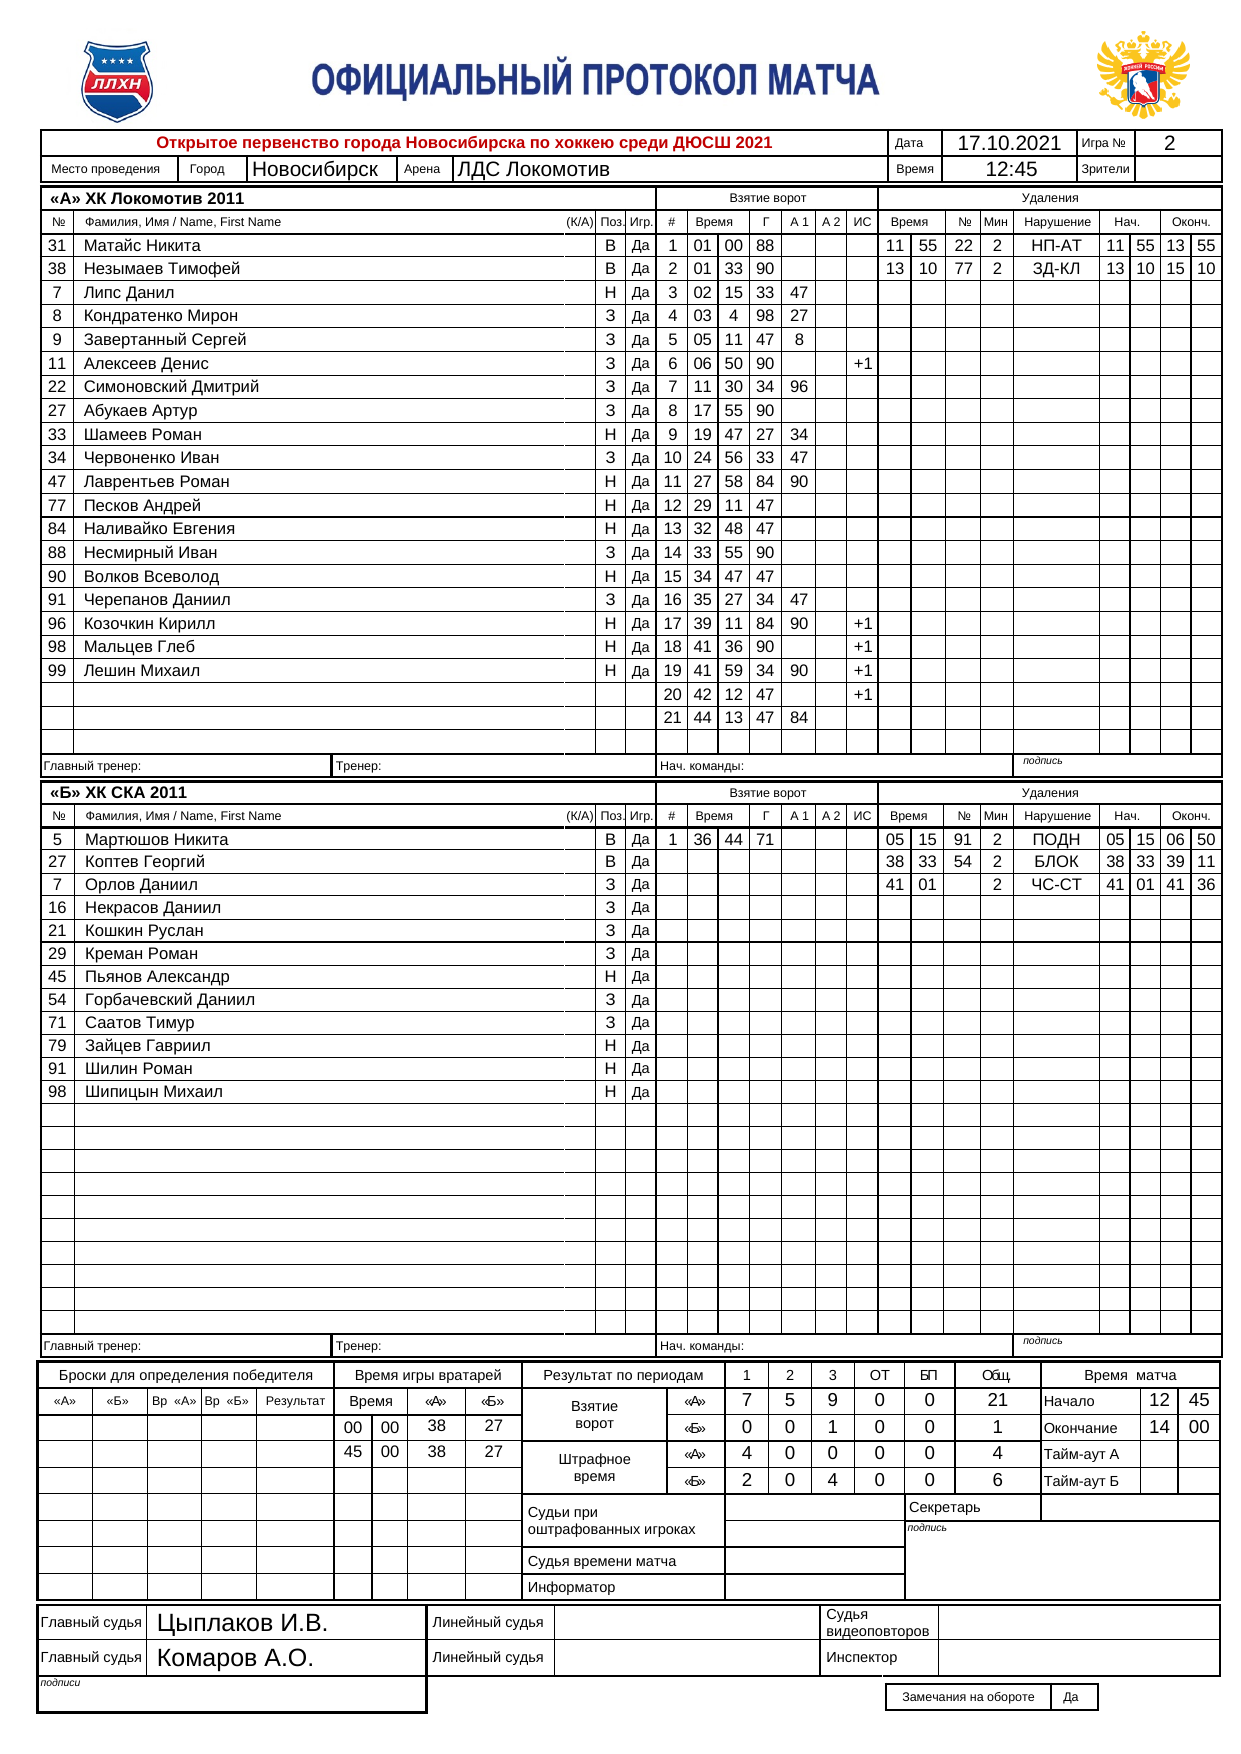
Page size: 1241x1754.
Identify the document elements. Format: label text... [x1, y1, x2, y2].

table_cell (К/А) [565, 211, 595, 233]
table_cell 11 [657, 470, 687, 493]
table_cell Н [596, 636, 625, 658]
table_cell [1131, 328, 1160, 351]
table_cell В [596, 257, 625, 280]
table_cell Н [596, 281, 625, 303]
table_cell [1179, 1468, 1219, 1493]
table_cell 02 [688, 281, 717, 303]
table_cell З [596, 943, 625, 964]
table_cell 27 [688, 470, 717, 493]
table_cell [657, 1196, 687, 1218]
table_cell [912, 352, 945, 374]
table_cell [912, 896, 943, 918]
table_cell [565, 446, 595, 469]
table_cell [1014, 612, 1099, 634]
table_cell [202, 1574, 256, 1599]
table_cell [596, 1104, 625, 1126]
table_cell Нач. [1100, 805, 1160, 826]
table_cell 47 [782, 281, 815, 303]
table_cell [1014, 588, 1099, 611]
table_cell [565, 305, 595, 327]
table_cell [565, 1219, 595, 1241]
table_cell [596, 1311, 625, 1333]
table_cell [847, 1012, 877, 1033]
table_cell [1100, 399, 1129, 422]
table_cell [202, 1468, 256, 1493]
table_cell Начало [1042, 1389, 1140, 1413]
table_cell [912, 1127, 943, 1149]
table_cell [657, 943, 687, 964]
table_cell [657, 1081, 687, 1103]
table_cell 91 [42, 588, 73, 611]
table_cell [657, 1058, 687, 1079]
table_cell [1100, 305, 1129, 327]
table_cell [1131, 1196, 1160, 1218]
table_cell 5 [657, 328, 687, 351]
table_cell [93, 1416, 147, 1440]
table_cell [657, 874, 687, 895]
table_cell Н [596, 1058, 625, 1079]
table_cell Нач. [1100, 211, 1160, 233]
table_cell [596, 1127, 625, 1149]
table_cell 38 [879, 850, 910, 872]
table_cell [1014, 1173, 1099, 1195]
table_cell 90 [782, 612, 815, 634]
table_cell 13 [719, 707, 749, 729]
table_cell Да [626, 518, 655, 540]
table_cell [1131, 989, 1160, 1011]
table_cell [1192, 1127, 1221, 1149]
table_cell [981, 612, 1013, 634]
table_cell [1014, 943, 1099, 964]
table_cell [1161, 494, 1190, 516]
table_cell 34 [782, 423, 815, 445]
table_cell [719, 1288, 749, 1310]
table_cell [981, 943, 1013, 964]
table_cell 39 [1161, 850, 1190, 872]
table_cell [565, 328, 595, 351]
table_cell Да [626, 920, 655, 941]
table_cell [1014, 896, 1099, 918]
table_cell Н [596, 966, 625, 987]
table_cell [750, 1311, 781, 1333]
table_cell [42, 1242, 74, 1264]
table_cell [373, 1574, 407, 1599]
table_cell 33 [1131, 850, 1160, 872]
table_cell Да [626, 874, 655, 895]
table_cell +1 [847, 352, 877, 374]
table_cell Окончание [1042, 1415, 1140, 1440]
table_cell [565, 470, 595, 493]
table_cell [816, 829, 846, 849]
table_cell 05 [688, 328, 717, 351]
table_cell [946, 730, 980, 753]
table_cell [946, 683, 980, 706]
table_cell [981, 683, 1013, 706]
table_cell [657, 1242, 687, 1264]
table_cell [626, 1196, 655, 1218]
table_cell Саатов Тимур [75, 1012, 564, 1033]
table_cell [408, 1468, 465, 1493]
table_cell [42, 1150, 74, 1172]
table_cell [1100, 565, 1129, 587]
table_cell [944, 1242, 980, 1264]
table_cell [879, 1173, 910, 1195]
table_cell [1192, 683, 1221, 706]
table_cell [912, 494, 945, 516]
table_cell [1100, 1173, 1129, 1195]
table_cell [257, 1574, 333, 1599]
table_cell [847, 446, 877, 469]
table_cell [257, 1494, 333, 1520]
table_cell 71 [42, 1012, 74, 1033]
table_cell 1 [812, 1415, 854, 1440]
table_cell [912, 989, 943, 1011]
table_cell 11 [879, 235, 910, 256]
table_cell 99 [42, 659, 73, 682]
table_cell 91 [944, 829, 980, 849]
table_cell 84 [42, 518, 73, 540]
table_cell [42, 1196, 74, 1218]
table_cell 55 [912, 235, 945, 256]
table_cell [1014, 423, 1099, 445]
table_cell [466, 1521, 521, 1546]
table_cell [816, 305, 846, 327]
table_cell 71 [750, 829, 781, 849]
table_cell [879, 989, 910, 1011]
table_cell [981, 1265, 1013, 1287]
table_cell [912, 1311, 943, 1333]
table_cell З [596, 446, 625, 469]
table_cell [1100, 966, 1129, 987]
table_cell 98 [750, 305, 781, 327]
table_cell З [596, 896, 625, 918]
table_cell 34 [750, 659, 781, 682]
table_cell [816, 1219, 846, 1241]
table_cell 00 [1179, 1415, 1219, 1440]
table_cell [912, 683, 945, 706]
table_cell [912, 707, 945, 729]
table_cell [847, 399, 877, 422]
table_cell [74, 707, 564, 729]
table_cell Игр. [626, 211, 655, 233]
table_cell 27 [42, 850, 74, 872]
table_cell З [596, 328, 625, 351]
table_cell [847, 966, 877, 987]
table_cell [912, 1150, 943, 1172]
table_cell [1014, 541, 1099, 564]
table_cell [719, 1173, 749, 1195]
table_cell [1192, 612, 1221, 634]
table_cell 0 [812, 1442, 854, 1467]
table_cell [1014, 989, 1099, 1011]
table_cell 2 [981, 257, 1013, 280]
table_cell [1161, 1219, 1190, 1241]
table_cell 00 [373, 1416, 407, 1440]
table_cell [946, 518, 980, 540]
table_cell 0 [905, 1389, 954, 1413]
table_cell 0 [769, 1415, 811, 1440]
table_cell 5 [42, 829, 74, 849]
table_cell [782, 896, 815, 918]
table_cell 38 [1100, 850, 1129, 872]
table_cell [847, 989, 877, 1011]
table_cell Н [596, 518, 625, 540]
table_cell 47 [719, 423, 749, 445]
table_cell 01 [912, 874, 943, 895]
table_cell [466, 1494, 521, 1520]
table_cell [688, 989, 717, 1011]
table_cell [816, 989, 846, 1011]
table_cell Мартюшов Никита [75, 829, 564, 849]
table_cell «Б » [466, 1389, 521, 1413]
table_cell 0 [855, 1442, 904, 1467]
table_cell [1161, 612, 1190, 634]
table_cell [981, 1196, 1013, 1218]
table_cell 31 [42, 235, 73, 256]
table_cell Н [596, 565, 625, 587]
table_cell [1014, 518, 1099, 540]
table_cell [1100, 989, 1129, 1011]
table_cell 13 [1100, 257, 1129, 280]
table_cell 88 [750, 235, 781, 256]
table_cell ИС [847, 805, 877, 826]
table_cell Червоненко Иван [74, 446, 564, 469]
table_cell А 1 [782, 805, 815, 826]
table_cell 54 [42, 989, 74, 1011]
table_cell [148, 1547, 201, 1573]
table_cell [626, 1173, 655, 1195]
table_cell [565, 1196, 595, 1218]
table_cell [1131, 305, 1160, 327]
table_cell [944, 1127, 980, 1149]
table_cell [946, 446, 980, 469]
table_cell [981, 1127, 1013, 1149]
table_cell [750, 1127, 781, 1149]
table_cell [879, 423, 910, 445]
table_cell 15 [1161, 257, 1190, 280]
table_cell [879, 1265, 910, 1287]
table_cell З [596, 920, 625, 941]
table_cell [257, 1521, 333, 1546]
table_cell [565, 518, 595, 540]
table_cell [1014, 446, 1099, 469]
table_cell № [42, 211, 73, 233]
table_header Удаления [879, 188, 1221, 209]
table_cell [1161, 1104, 1190, 1126]
table_cell [565, 1311, 595, 1333]
table_cell [847, 707, 877, 729]
table_cell [626, 1104, 655, 1126]
table_cell 47 [750, 494, 781, 516]
table_cell [1100, 1035, 1129, 1057]
table_cell [1100, 328, 1129, 351]
table_cell [782, 850, 815, 872]
table_cell [1100, 612, 1129, 634]
table_cell [981, 1104, 1013, 1126]
table_cell [726, 1575, 904, 1599]
table_cell [1161, 966, 1190, 987]
table_cell [596, 683, 625, 706]
table_cell Комаров А.О. [147, 1640, 425, 1675]
table_cell [782, 1058, 815, 1079]
table_cell 33 [719, 257, 749, 280]
table_header Взятие ворот [657, 188, 877, 209]
table_cell [1131, 683, 1160, 706]
table_cell [782, 966, 815, 987]
table_cell Тайм-аут Б [1042, 1468, 1140, 1493]
table_cell [148, 1416, 201, 1440]
table_cell Незымаев Тимофей [74, 257, 564, 280]
table_cell 11 [1100, 235, 1129, 256]
table_cell 00 [335, 1416, 371, 1440]
table_cell [565, 352, 595, 374]
table_cell Время [688, 805, 749, 826]
table_cell [750, 1058, 781, 1079]
table_cell [1192, 1242, 1221, 1264]
table_cell [1192, 305, 1221, 327]
table_cell 47 [782, 446, 815, 469]
table_cell [981, 494, 1013, 516]
table_cell [1100, 518, 1129, 540]
table_cell [1161, 1173, 1190, 1195]
table_cell [912, 1219, 943, 1241]
table_cell [719, 850, 749, 872]
table_cell [1014, 1058, 1099, 1079]
table_cell [816, 707, 846, 729]
table_cell [1131, 612, 1160, 634]
table_cell ЗД-КЛ [1014, 257, 1099, 280]
table_cell [879, 1127, 910, 1149]
table_cell [1131, 446, 1160, 469]
table_cell [847, 281, 877, 303]
table_cell [1192, 423, 1221, 445]
table_cell Да [626, 423, 655, 445]
table_cell [912, 612, 945, 634]
table_cell [93, 1441, 147, 1467]
table_cell [1131, 352, 1160, 374]
table_header 3 [812, 1363, 854, 1387]
table_cell 33 [912, 850, 943, 872]
table_cell [565, 494, 595, 516]
table_cell [981, 1081, 1013, 1103]
table_cell [565, 1265, 595, 1287]
table_cell [847, 328, 877, 351]
table_cell Взятие ворот [523, 1389, 666, 1440]
table_cell 4 [719, 305, 749, 327]
table_cell [1100, 636, 1129, 658]
table_cell [1100, 1012, 1129, 1033]
table_cell [946, 565, 980, 587]
table_cell [688, 1219, 717, 1241]
table_cell 96 [782, 376, 815, 398]
table_header 2 [1136, 131, 1221, 155]
table_cell 90 [750, 257, 781, 280]
table_cell [912, 943, 943, 964]
table_cell ПОДН [1014, 829, 1099, 849]
table_cell [688, 1242, 717, 1264]
table_cell [93, 1547, 147, 1573]
table_cell 59 [719, 659, 749, 682]
table_cell 0 [726, 1415, 768, 1440]
table_cell Да [626, 1058, 655, 1079]
table_cell [782, 1173, 815, 1195]
table_cell [39, 1441, 92, 1467]
table_cell Зайцев Гавриил [75, 1035, 564, 1057]
table_cell [719, 989, 749, 1011]
table_cell 45 [1179, 1389, 1219, 1413]
table_cell Матайс Никита [74, 235, 564, 256]
table_cell [946, 588, 980, 611]
table_cell [373, 1547, 407, 1573]
table_cell 34 [750, 588, 781, 611]
table_cell [1014, 1012, 1099, 1033]
table_cell [816, 896, 846, 918]
table_cell 30 [719, 376, 749, 398]
table_cell [782, 1104, 815, 1126]
table_cell [946, 399, 980, 422]
table_header 2 [769, 1363, 811, 1387]
table_cell [565, 943, 595, 964]
table_cell [688, 730, 717, 753]
table_cell [816, 399, 846, 422]
table_cell Н [596, 470, 625, 493]
table_cell 20 [657, 683, 687, 706]
table_cell [565, 636, 595, 658]
table_cell [816, 683, 846, 706]
table_cell [750, 730, 781, 753]
table_cell [944, 1265, 980, 1287]
table_cell подписи [39, 1677, 425, 1711]
table_cell Нарушение [1014, 211, 1099, 233]
table_cell [1131, 1219, 1160, 1241]
table_cell Главный тренер: [42, 755, 330, 776]
table_cell 90 [750, 352, 781, 374]
table_cell [626, 1288, 655, 1310]
table_cell 12 [1141, 1389, 1177, 1413]
table_cell [912, 730, 945, 753]
table_cell [879, 1104, 910, 1126]
table_cell [946, 305, 980, 327]
table_cell [981, 1150, 1013, 1172]
table_cell 58 [719, 470, 749, 493]
table_cell [1014, 707, 1099, 729]
table_cell [1161, 281, 1190, 303]
table_cell [879, 707, 910, 729]
table_cell 91 [42, 1058, 74, 1079]
table_cell [42, 1219, 74, 1241]
table_cell [1161, 328, 1190, 351]
table_cell [912, 1058, 943, 1079]
table_cell [1131, 518, 1160, 540]
table_cell [782, 1035, 815, 1057]
table_cell [1161, 707, 1190, 729]
table_cell [1192, 565, 1221, 587]
table_cell Орлов Даниил [75, 874, 564, 895]
table_cell [657, 989, 687, 1011]
table_cell [1100, 1081, 1129, 1103]
table_cell 16 [42, 896, 74, 918]
table_cell Да [626, 850, 655, 872]
table_cell [750, 989, 781, 1011]
table_cell [335, 1547, 371, 1573]
table_cell Да [626, 281, 655, 303]
table_cell [75, 1173, 564, 1195]
table_cell [39, 1547, 92, 1573]
table_cell Лаврентьев Роман [74, 470, 564, 493]
table_cell 0 [769, 1468, 811, 1493]
table_cell [1192, 730, 1221, 753]
table_cell [912, 1196, 943, 1218]
table_cell Судьи при оштрафованных игроках [523, 1495, 724, 1546]
table_cell 47 [750, 707, 781, 729]
table_cell 27 [466, 1441, 521, 1467]
table_cell [879, 1035, 910, 1057]
table_cell Нарушение [1014, 805, 1099, 826]
table_cell Информатор [523, 1575, 724, 1599]
table_cell [42, 1265, 74, 1287]
table_cell [1179, 1441, 1219, 1467]
table_cell [981, 541, 1013, 564]
table_cell [782, 989, 815, 1011]
table_cell [1014, 966, 1099, 987]
table_cell [847, 1288, 877, 1310]
table_cell [657, 1311, 687, 1333]
table_cell [408, 1547, 465, 1573]
table_cell [565, 235, 595, 256]
table_cell [782, 1081, 815, 1103]
table_cell [816, 1242, 846, 1264]
table_cell 10 [657, 446, 687, 469]
table_cell [1192, 966, 1221, 987]
table_cell [657, 1104, 687, 1126]
table_cell [596, 730, 625, 753]
table_cell Да [626, 829, 655, 849]
table_cell 29 [42, 943, 74, 964]
table_cell Инспектор [821, 1640, 938, 1675]
table_cell [596, 1242, 625, 1264]
table_cell 55 [1131, 235, 1160, 256]
table_cell [719, 1196, 749, 1218]
table_cell [847, 235, 877, 256]
table_cell [39, 1521, 92, 1546]
table_cell подпись [1014, 755, 1221, 776]
table_cell [626, 707, 655, 729]
table_cell Лешин Михаил [74, 659, 564, 682]
table_cell [565, 874, 595, 895]
table_cell Г [750, 211, 781, 233]
table_cell [1014, 920, 1099, 941]
table_cell [782, 829, 815, 849]
table_cell [565, 829, 595, 849]
table_cell [782, 730, 815, 753]
table_cell [847, 470, 877, 493]
table_cell [879, 1311, 910, 1333]
table_cell Время [335, 1389, 407, 1413]
table_cell [879, 1081, 910, 1103]
table_cell 34 [750, 376, 781, 398]
table_cell 47 [750, 683, 781, 706]
table_cell [726, 1521, 904, 1546]
table_cell [565, 1173, 595, 1195]
table_cell 77 [946, 257, 980, 280]
table_cell 0 [905, 1442, 954, 1467]
table_cell [565, 612, 595, 634]
table_cell Нач. команды: [657, 1335, 1012, 1356]
table_cell [944, 1058, 980, 1079]
table_cell 56 [719, 446, 749, 469]
table_cell [688, 1311, 717, 1333]
table_cell [1131, 470, 1160, 493]
table_cell Да [626, 943, 655, 964]
table_cell [879, 494, 910, 516]
table_cell [816, 874, 846, 895]
table_cell 35 [688, 588, 717, 611]
table_cell [912, 399, 945, 422]
table_cell [719, 1104, 749, 1126]
table_cell [847, 1104, 877, 1126]
table_cell [847, 1127, 877, 1149]
table_cell [1100, 1150, 1129, 1172]
table_cell [981, 518, 1013, 540]
table_cell [1131, 730, 1160, 753]
table_cell [1014, 683, 1099, 706]
table_cell [847, 943, 877, 964]
table_cell [688, 1127, 717, 1149]
table_cell [912, 376, 945, 398]
table_cell [944, 1219, 980, 1241]
table_cell [981, 659, 1013, 682]
table_cell 17 [657, 612, 687, 634]
table_cell З [596, 376, 625, 398]
table_cell [1100, 1265, 1129, 1287]
table_cell [719, 896, 749, 918]
table_cell 01 [1131, 874, 1160, 895]
table_cell 15 [657, 565, 687, 587]
table_cell [879, 730, 910, 753]
table_cell 36 [1192, 874, 1221, 895]
table_cell [1100, 376, 1129, 398]
table_cell [688, 1288, 717, 1310]
table_cell № [946, 211, 980, 233]
table_cell 42 [688, 683, 717, 706]
table_cell Да [626, 446, 655, 469]
table_cell 0 [855, 1389, 904, 1413]
table_header Да [1052, 1685, 1097, 1709]
table_header Удаления [879, 783, 1221, 803]
table_cell [750, 1035, 781, 1057]
table_cell [750, 1173, 781, 1195]
table_cell 47 [750, 565, 781, 587]
table_cell [596, 1173, 625, 1195]
table_cell [719, 1242, 749, 1264]
table_cell Судья видеоповторов [821, 1606, 938, 1639]
table_cell [782, 1242, 815, 1264]
table_cell [75, 1265, 564, 1287]
table_cell З [596, 1012, 625, 1033]
table_cell [816, 328, 846, 351]
table_cell [1192, 659, 1221, 682]
table_cell [1161, 920, 1190, 941]
table_cell [883, 1677, 1220, 1681]
table_cell [912, 1035, 943, 1057]
table_cell [1014, 1196, 1099, 1218]
table_cell Фамилия, Имя / Name, First Name [75, 805, 565, 826]
table_header Открытое первенство города Новосибирска по хоккею среди ДЮСШ 2021 [42, 131, 887, 155]
table_cell 33 [750, 281, 781, 303]
table_cell [688, 1104, 717, 1126]
table_cell [688, 1081, 717, 1103]
table_cell [816, 1196, 846, 1218]
table_cell [1131, 1173, 1160, 1195]
table_cell 90 [750, 399, 781, 422]
table_cell [75, 1150, 564, 1172]
table_cell 33 [42, 423, 73, 445]
table_cell [719, 920, 749, 941]
table_cell [782, 235, 815, 256]
table_cell [1100, 683, 1129, 706]
table_cell 2 [981, 850, 1013, 872]
table_cell [946, 281, 980, 303]
table_cell Шилин Роман [75, 1058, 564, 1079]
table_header Игра № [1078, 131, 1134, 155]
table_cell [1192, 376, 1221, 398]
table_cell [946, 659, 980, 682]
table_cell 38 [408, 1416, 465, 1440]
table_cell [626, 1127, 655, 1149]
table_cell [816, 659, 846, 682]
table_cell [1192, 1150, 1221, 1172]
table_cell [335, 1574, 371, 1599]
table_cell А 2 [816, 805, 846, 826]
table_cell 90 [782, 659, 815, 682]
table_cell [688, 850, 717, 872]
table_cell [879, 588, 910, 611]
table_cell [688, 1058, 717, 1079]
table_cell [750, 966, 781, 987]
table_cell [750, 896, 781, 918]
table_cell [816, 1288, 846, 1310]
table_cell Песков Андрей [74, 494, 564, 516]
table_cell Шипицын Михаил [75, 1081, 564, 1103]
table_cell [1192, 518, 1221, 540]
table_cell [944, 1081, 980, 1103]
table_cell [1131, 423, 1160, 445]
table_cell [1161, 1035, 1190, 1057]
table_cell [657, 730, 687, 753]
table_cell [148, 1468, 201, 1493]
table_cell Некрасов Даниил [75, 896, 564, 918]
table_cell [42, 730, 73, 753]
table_cell [944, 1288, 980, 1310]
table_cell 55 [1192, 235, 1221, 256]
table_cell Да [626, 1035, 655, 1057]
table_header Замечания на обороте [887, 1685, 1050, 1709]
table_cell [912, 659, 945, 682]
table_cell [1192, 896, 1221, 918]
table_cell [688, 874, 717, 895]
table_cell [847, 1311, 877, 1333]
table_cell 19 [688, 423, 717, 445]
table_cell [555, 1640, 819, 1675]
table_cell 33 [688, 541, 717, 564]
table_cell [816, 1173, 846, 1195]
table_cell 33 [750, 446, 781, 469]
table_cell [816, 1012, 846, 1033]
table_cell [939, 1606, 1219, 1639]
table_cell Волков Всеволод [74, 565, 564, 587]
table_cell [688, 1173, 717, 1195]
table_cell [750, 1242, 781, 1264]
table_cell [596, 1196, 625, 1218]
table_cell Секретарь [906, 1495, 1040, 1520]
table_cell [912, 423, 945, 445]
table_cell [1131, 943, 1160, 964]
table_cell [555, 1606, 819, 1639]
table_cell [1131, 1127, 1160, 1149]
table_cell [93, 1574, 147, 1599]
table_cell [719, 874, 749, 895]
table_cell 05 [1100, 829, 1129, 849]
table_cell Да [626, 494, 655, 516]
table_cell [1014, 352, 1099, 374]
table_cell 48 [719, 518, 749, 540]
table_cell [373, 1521, 407, 1546]
table_cell [782, 1012, 815, 1033]
table_cell [944, 1173, 980, 1195]
table_cell [565, 281, 595, 303]
table_cell [946, 376, 980, 398]
table_cell [75, 1288, 564, 1310]
table_cell [1131, 1150, 1160, 1172]
table_cell «Б» [668, 1468, 724, 1493]
table_cell Главный судья [39, 1640, 146, 1675]
table_cell [912, 1104, 943, 1126]
table_cell [1100, 541, 1129, 564]
table_cell [657, 850, 687, 872]
table_cell НП-АТ [1014, 235, 1099, 256]
table_cell [879, 541, 910, 564]
table_cell [879, 281, 910, 303]
table_cell 11 [719, 328, 749, 351]
table_cell 0 [855, 1468, 904, 1493]
table_cell [42, 1104, 74, 1126]
table_cell Г [750, 805, 781, 826]
table_cell [816, 423, 846, 445]
table_cell [688, 1035, 717, 1057]
table_cell [1161, 399, 1190, 422]
table_cell [782, 943, 815, 964]
table_cell 10 [1192, 257, 1221, 280]
table_cell +1 [847, 683, 877, 706]
table_cell 12 [719, 683, 749, 706]
table_cell 27 [750, 423, 781, 445]
table_header 17.10.2021 [943, 131, 1076, 155]
table_cell [688, 920, 717, 941]
table_cell [1100, 352, 1129, 374]
table_cell [42, 1288, 74, 1310]
table_cell [565, 989, 595, 1011]
table_cell Липс Данил [74, 281, 564, 303]
table_cell Да [626, 376, 655, 398]
table_cell [1192, 920, 1221, 941]
table_cell [75, 1196, 564, 1218]
table_cell [39, 1494, 92, 1520]
table_cell [1161, 943, 1190, 964]
table_cell 50 [719, 352, 749, 374]
table_cell [565, 1127, 595, 1149]
table_cell [912, 470, 945, 493]
table_cell «А» [39, 1389, 92, 1413]
table_cell [1100, 1219, 1129, 1241]
table_cell [879, 612, 910, 634]
table_cell [657, 966, 687, 987]
table_cell З [596, 352, 625, 374]
table_cell [1131, 494, 1160, 516]
table_cell З [596, 305, 625, 327]
table_cell Да [626, 257, 655, 280]
table_cell 0 [769, 1442, 811, 1467]
table_cell [1192, 636, 1221, 658]
table_cell [626, 683, 655, 706]
table_cell [782, 1311, 815, 1333]
table_cell [847, 896, 877, 918]
table_cell 06 [688, 352, 717, 374]
table_cell Козочкин Кирилл [74, 612, 564, 634]
table_cell Н [596, 1035, 625, 1057]
table_cell [847, 1150, 877, 1172]
table_cell Время [879, 211, 945, 233]
table_cell [981, 1311, 1013, 1333]
table_cell # [657, 211, 687, 233]
table_cell [847, 1265, 877, 1287]
table_cell [944, 920, 980, 941]
table_cell [1100, 588, 1129, 611]
table_cell Абукаев Артур [74, 399, 564, 422]
table_cell 38 [408, 1441, 465, 1467]
table_cell [782, 1150, 815, 1172]
table_cell З [596, 588, 625, 611]
table_cell [1100, 446, 1129, 469]
table_cell 05 [879, 829, 910, 849]
table_cell [75, 1127, 564, 1149]
table_cell [1192, 328, 1221, 351]
table_cell [257, 1416, 333, 1440]
table_cell [879, 683, 910, 706]
table_cell 13 [1161, 235, 1190, 256]
table_cell 90 [750, 636, 781, 658]
table_cell [912, 1012, 943, 1033]
table_cell [782, 1288, 815, 1310]
table_cell [912, 281, 945, 303]
table_cell [1099, 1682, 1220, 1711]
table_cell 7 [657, 376, 687, 398]
table_cell 90 [42, 565, 73, 587]
table_cell Город [179, 157, 246, 181]
table_cell [719, 1127, 749, 1149]
table_cell 88 [42, 541, 73, 564]
table_cell Кондратенко Мирон [74, 305, 564, 327]
table_cell 98 [42, 1081, 74, 1103]
table_header 1 [726, 1363, 768, 1387]
table_cell [1161, 305, 1190, 327]
table_cell [1014, 399, 1099, 422]
table_cell [1192, 1012, 1221, 1033]
table_cell [466, 1574, 521, 1599]
table_cell [1192, 1035, 1221, 1057]
table_cell [912, 305, 945, 327]
table_cell [1014, 659, 1099, 682]
table_cell [912, 1173, 943, 1195]
table_cell [879, 636, 910, 658]
table_cell [42, 707, 73, 729]
table_cell 4 [812, 1468, 854, 1493]
table_cell [1161, 1127, 1190, 1149]
table_cell [719, 966, 749, 987]
table_cell +1 [847, 636, 877, 658]
table_cell Судья времени матча [523, 1548, 724, 1573]
table_cell [565, 399, 595, 422]
table_cell [1161, 1012, 1190, 1033]
table_cell 84 [750, 612, 781, 634]
table_cell [879, 399, 910, 422]
table_cell [1014, 1265, 1099, 1287]
table_cell [847, 1173, 877, 1195]
table_cell 11 [688, 376, 717, 398]
table_cell [847, 1196, 877, 1218]
table_cell Наливайко Евгения [74, 518, 564, 540]
table_cell [944, 1035, 980, 1057]
table_cell Да [626, 659, 655, 682]
table_cell 90 [782, 470, 815, 493]
table_cell [981, 281, 1013, 303]
table_cell [816, 943, 846, 964]
table_cell [1131, 1012, 1160, 1033]
table_cell [1131, 1311, 1160, 1333]
table_cell З [596, 399, 625, 422]
table_cell [847, 874, 877, 895]
table_cell [944, 896, 980, 918]
table_cell [74, 730, 564, 753]
table_cell [626, 1311, 655, 1333]
table_cell 2 [726, 1468, 768, 1493]
table_cell [944, 989, 980, 1011]
table_cell [1131, 1035, 1160, 1057]
table_cell [565, 565, 595, 587]
table_cell [93, 1468, 147, 1493]
table_cell [879, 1150, 910, 1172]
table_cell [1100, 730, 1129, 753]
table_cell [466, 1468, 521, 1493]
table_cell [944, 966, 980, 987]
table_cell [596, 1288, 625, 1310]
table_cell [1161, 541, 1190, 564]
table_cell [1192, 1311, 1221, 1333]
table_cell [912, 920, 943, 941]
table_cell [39, 1574, 92, 1599]
table_cell [257, 1547, 333, 1573]
table_cell 06 [1161, 829, 1190, 849]
table_cell [626, 730, 655, 753]
table_cell [719, 943, 749, 964]
table_cell З [596, 874, 625, 895]
table_cell [1161, 588, 1190, 611]
table_cell [782, 352, 815, 374]
table_cell [1131, 1104, 1160, 1126]
table_cell [75, 1219, 564, 1241]
table_cell [1014, 470, 1099, 493]
table_cell [847, 829, 877, 849]
table_cell [565, 1035, 595, 1057]
table_cell [981, 1035, 1013, 1057]
table_cell [847, 518, 877, 540]
table_cell [148, 1574, 201, 1599]
table_header Результат по периодам [523, 1363, 724, 1387]
table_cell Время [688, 211, 749, 233]
table_cell [148, 1441, 201, 1467]
table_cell [816, 565, 846, 587]
table_cell [1161, 1081, 1190, 1103]
table_cell Креман Роман [75, 943, 564, 964]
table_cell [981, 376, 1013, 398]
table_cell А 2 [816, 211, 846, 233]
table_cell [981, 707, 1013, 729]
table_cell [1014, 1104, 1099, 1126]
table_cell [816, 636, 846, 658]
table_cell [816, 281, 846, 303]
table_cell 27 [782, 305, 815, 327]
table_cell [1131, 1288, 1160, 1310]
table_cell [1131, 281, 1160, 303]
table_cell [565, 1104, 595, 1126]
table_cell Кошкин Руслан [75, 920, 564, 941]
table_cell 17 [688, 399, 717, 422]
table_cell [750, 1265, 781, 1287]
table_cell 36 [688, 829, 717, 849]
table_cell [408, 1494, 465, 1520]
table_cell [879, 518, 910, 540]
table_cell [847, 494, 877, 516]
table_cell [847, 1058, 877, 1079]
table_cell 00 [373, 1441, 407, 1467]
table_cell 34 [688, 565, 717, 587]
table_cell БЛОК [1014, 850, 1099, 872]
table_cell 13 [657, 518, 687, 540]
table_cell [981, 920, 1013, 941]
table_cell [1161, 423, 1190, 445]
table_cell [408, 1521, 465, 1546]
table_cell 34 [42, 446, 73, 469]
table_cell [1131, 707, 1160, 729]
table_cell 14 [1141, 1415, 1177, 1440]
table_cell [1192, 1104, 1221, 1126]
table_cell [1161, 1058, 1190, 1079]
table_cell [944, 1104, 980, 1126]
table_cell 1 [657, 235, 687, 256]
table_cell «А» [408, 1389, 465, 1413]
table_cell 21 [956, 1389, 1040, 1413]
table_cell [750, 1196, 781, 1218]
table_cell 32 [688, 518, 717, 540]
table_cell [1014, 494, 1099, 516]
table_header Взятие ворот [657, 783, 877, 803]
table_cell [75, 1104, 564, 1126]
table_cell [257, 1441, 333, 1467]
table_cell Поз. [596, 211, 625, 233]
table_cell [335, 1521, 371, 1546]
table_cell [626, 1150, 655, 1172]
table_header Дата [889, 131, 941, 155]
table_cell 50 [1192, 829, 1221, 849]
table_cell Оконч. [1161, 805, 1221, 826]
table_cell [912, 1242, 943, 1264]
table_cell [847, 850, 877, 872]
table_cell [946, 470, 980, 493]
table_cell Н [596, 494, 625, 516]
table_cell [719, 1081, 749, 1103]
table_cell [1192, 1219, 1221, 1241]
table_cell [42, 1173, 74, 1195]
table_cell [782, 1219, 815, 1241]
table_cell [42, 1127, 74, 1149]
table_cell [1014, 328, 1099, 351]
table_cell [847, 920, 877, 941]
table_cell [1014, 1150, 1099, 1172]
table_cell [148, 1521, 201, 1546]
table_cell [1161, 1288, 1190, 1310]
table_cell [1192, 707, 1221, 729]
table_cell [782, 257, 815, 280]
table_cell 47 [719, 565, 749, 587]
table_cell [1014, 1242, 1099, 1264]
table_cell 36 [719, 636, 749, 658]
table_cell [816, 1265, 846, 1287]
table_cell [1131, 636, 1160, 658]
table_cell 45 [42, 966, 74, 987]
table_cell [688, 966, 717, 987]
table_cell [912, 518, 945, 540]
table_cell [981, 730, 1013, 753]
table_cell Коптев Георгий [75, 850, 564, 872]
table_cell «Б» [668, 1415, 724, 1440]
table_cell [847, 423, 877, 445]
table_cell [1161, 1196, 1190, 1218]
table_cell [565, 896, 595, 918]
table_cell ИС [847, 211, 877, 233]
table_cell [816, 235, 846, 256]
table_cell 22 [42, 376, 73, 398]
table_cell [981, 588, 1013, 611]
table_cell «А» [668, 1442, 724, 1467]
table_cell [565, 707, 595, 729]
table_cell [981, 1219, 1013, 1241]
table_cell [1131, 1058, 1160, 1079]
table_cell [1014, 1219, 1099, 1241]
table_cell Штрафное время [523, 1442, 666, 1493]
table_cell [879, 920, 910, 941]
table_cell [816, 730, 846, 753]
table_cell 11 [719, 494, 749, 516]
table_cell [879, 1288, 910, 1310]
table_cell [1014, 376, 1099, 398]
table_cell 11 [42, 352, 73, 374]
table_cell [782, 1196, 815, 1218]
table_cell [1161, 376, 1190, 398]
table_cell [1100, 1196, 1129, 1218]
table_cell [750, 1104, 781, 1126]
table_cell [565, 683, 595, 706]
table_cell [565, 1150, 595, 1172]
table_cell [879, 966, 910, 987]
table_cell 39 [688, 612, 717, 634]
table_cell Да [626, 399, 655, 422]
table_cell [847, 257, 877, 280]
table_cell В [596, 235, 625, 256]
table_cell 11 [719, 612, 749, 634]
table_cell Да [626, 328, 655, 351]
table_cell [719, 1265, 749, 1287]
table_cell 0 [905, 1468, 954, 1493]
table_cell [879, 376, 910, 398]
table_cell [1100, 707, 1129, 729]
table_cell [782, 874, 815, 895]
table_cell «Б» [93, 1389, 147, 1413]
table_cell [946, 612, 980, 634]
table_cell [912, 966, 943, 987]
table_cell [750, 1012, 781, 1033]
table_cell [912, 541, 945, 564]
table_cell [816, 494, 846, 516]
table_cell 47 [750, 518, 781, 540]
table_cell [981, 636, 1013, 658]
table_cell [565, 541, 595, 564]
table_cell Новосибирск [248, 157, 396, 181]
table_cell [75, 1311, 564, 1333]
table_cell Да [626, 1012, 655, 1033]
table_cell [946, 423, 980, 445]
table_cell [1161, 730, 1190, 753]
table_cell 27 [719, 588, 749, 611]
table_cell [1192, 1265, 1221, 1287]
table_cell [912, 328, 945, 351]
table_cell [626, 1242, 655, 1264]
table_cell [879, 896, 910, 918]
table_cell [657, 896, 687, 918]
table_cell [912, 1265, 943, 1287]
table_cell 18 [657, 636, 687, 658]
table_cell 1 [956, 1415, 1040, 1440]
table_cell [816, 1081, 846, 1103]
table_cell [879, 1219, 910, 1241]
table_cell [981, 1288, 1013, 1310]
table_cell [1161, 446, 1190, 469]
table_cell [946, 636, 980, 658]
table_cell [719, 1012, 749, 1033]
table_cell [1131, 541, 1160, 564]
table_cell [1131, 896, 1160, 918]
table_cell 8 [782, 328, 815, 351]
table_cell подпись [906, 1522, 1219, 1599]
table_cell [1100, 494, 1129, 516]
table_cell 27 [42, 399, 73, 422]
table_cell [1192, 943, 1221, 964]
table_cell Пьянов Александр [75, 966, 564, 987]
table_cell [202, 1416, 256, 1440]
table_cell Н [596, 1081, 625, 1103]
table_cell 41 [1161, 874, 1190, 895]
table_cell [596, 707, 625, 729]
table_cell [1100, 1058, 1129, 1079]
table_cell 6 [956, 1468, 1040, 1493]
table_cell Фамилия, Имя / Name, First Name [74, 211, 565, 233]
table_cell [688, 1265, 717, 1287]
table_cell [93, 1494, 147, 1520]
table_cell [816, 1058, 846, 1079]
table_cell 1 [657, 829, 687, 849]
table_cell Да [626, 565, 655, 587]
table_cell [1131, 399, 1160, 422]
table_cell Алексеев Денис [74, 352, 564, 374]
table_cell ЛДС Локомотив [454, 157, 887, 181]
table_cell [1100, 920, 1129, 941]
table_cell [879, 446, 910, 469]
table_cell [1141, 1441, 1177, 1467]
table_cell [565, 376, 595, 398]
table_cell 6 [657, 352, 687, 374]
table_cell [719, 1219, 749, 1241]
table_cell Да [626, 612, 655, 634]
table_cell [719, 1035, 749, 1057]
table_cell [596, 1265, 625, 1287]
table_cell Да [626, 470, 655, 493]
table_cell 5 [769, 1389, 811, 1413]
table_cell [688, 943, 717, 964]
table_cell [1192, 470, 1221, 493]
table_cell 98 [42, 636, 73, 658]
table_cell [816, 518, 846, 540]
table_cell 79 [42, 1035, 74, 1057]
table_cell [1192, 1196, 1221, 1218]
table_cell [782, 565, 815, 587]
table_cell 38 [42, 257, 73, 280]
table_cell [847, 376, 877, 398]
table_cell [335, 1468, 371, 1493]
table_cell [847, 1081, 877, 1103]
table_cell Черепанов Даниил [74, 588, 564, 611]
table_cell Тайм-аут А [1042, 1441, 1140, 1467]
table_cell [981, 305, 1013, 327]
table_cell [657, 920, 687, 941]
table_cell [816, 920, 846, 941]
table_cell В [596, 850, 625, 872]
table_cell [782, 541, 815, 564]
table_cell [847, 541, 877, 564]
table_cell Да [626, 588, 655, 611]
table_cell [202, 1547, 256, 1573]
table_cell [816, 257, 846, 280]
table_cell [879, 1196, 910, 1218]
table_cell [1131, 1265, 1160, 1287]
table_cell [1100, 281, 1129, 303]
table_cell [879, 352, 910, 374]
table_cell Время [889, 157, 941, 181]
table_cell З [596, 541, 625, 564]
table_cell [1192, 352, 1221, 374]
table_cell [782, 494, 815, 516]
table_cell 9 [812, 1389, 854, 1413]
table_cell 4 [726, 1442, 768, 1467]
table_cell [1100, 1311, 1129, 1333]
table_cell [981, 896, 1013, 918]
table_cell 55 [719, 541, 749, 564]
table_cell 7 [726, 1389, 768, 1413]
table_cell 96 [42, 612, 73, 634]
table_cell Да [626, 989, 655, 1011]
table_cell [1192, 446, 1221, 469]
table_cell [1192, 541, 1221, 564]
table_cell [657, 1012, 687, 1033]
table_cell [657, 1127, 687, 1149]
table_cell [946, 352, 980, 374]
table_cell [879, 565, 910, 587]
table_cell [74, 683, 564, 706]
table_cell [1161, 989, 1190, 1011]
table_cell [565, 850, 595, 872]
table_cell Главный тренер: [42, 1335, 330, 1356]
table_cell [782, 399, 815, 422]
table_cell +1 [847, 659, 877, 682]
table_cell [879, 1242, 910, 1264]
table_cell [912, 1288, 943, 1310]
table_cell Оконч. [1161, 211, 1221, 233]
table_cell Линейный судья [428, 1640, 554, 1675]
table_cell [1100, 1127, 1129, 1149]
table_cell [1161, 683, 1190, 706]
table_cell 90 [750, 541, 781, 564]
table_cell [1014, 565, 1099, 587]
picture [5, 28, 1197, 129]
table_cell [1014, 281, 1099, 303]
table_cell Линейный судья [428, 1606, 554, 1639]
table_cell [688, 1150, 717, 1172]
table_cell 0 [905, 1415, 954, 1440]
table_cell Мин [981, 211, 1013, 233]
table_cell 15 [719, 281, 749, 303]
table_cell Шамеев Роман [74, 423, 564, 445]
table_cell [1161, 659, 1190, 682]
table_cell [847, 305, 877, 327]
table_cell [981, 423, 1013, 445]
table_cell [946, 328, 980, 351]
table_cell [750, 1150, 781, 1172]
table_cell 7 [42, 874, 74, 895]
table_cell [944, 1150, 980, 1172]
table_cell [782, 1127, 815, 1149]
table_cell [1131, 588, 1160, 611]
table_cell 55 [719, 399, 749, 422]
table_cell 47 [750, 328, 781, 351]
table_cell Да [626, 896, 655, 918]
table_cell Да [626, 966, 655, 987]
table_cell [657, 1265, 687, 1287]
table_cell Горбачевский Даниил [75, 989, 564, 1011]
table_cell [1131, 565, 1160, 587]
table_cell [1131, 966, 1160, 987]
table_cell [373, 1494, 407, 1520]
table_cell Да [626, 541, 655, 564]
table_cell Н [596, 659, 625, 682]
table_cell [1131, 376, 1160, 398]
table_cell 15 [912, 829, 943, 849]
table_cell [981, 399, 1013, 422]
table_cell 9 [657, 423, 687, 445]
table_cell [1192, 494, 1221, 516]
table_cell № [944, 805, 980, 826]
table_cell [1100, 1242, 1129, 1264]
table_cell [981, 1242, 1013, 1264]
table_cell 03 [688, 305, 717, 327]
table_cell [1161, 565, 1190, 587]
table_cell [944, 1012, 980, 1033]
table_cell [879, 328, 910, 351]
table_cell Вр «А» [148, 1389, 201, 1413]
table_cell 15 [1131, 829, 1160, 849]
table_cell [750, 850, 781, 872]
table_cell [1014, 1311, 1099, 1333]
table_cell [39, 1416, 92, 1440]
table_cell [1161, 1265, 1190, 1287]
table_cell 44 [688, 707, 717, 729]
table_cell [565, 423, 595, 445]
table_cell 41 [688, 659, 717, 682]
table_cell 13 [879, 257, 910, 280]
table_cell Арена [398, 157, 452, 181]
table_header Время матча [1042, 1363, 1219, 1387]
table_cell [750, 920, 781, 941]
table_cell Тренер: [333, 1335, 655, 1356]
table_cell Н [596, 612, 625, 634]
table_cell [1014, 1127, 1099, 1149]
table_cell [782, 1265, 815, 1287]
table_cell [1014, 1035, 1099, 1057]
table_cell [816, 966, 846, 987]
table_cell [565, 1012, 595, 1033]
table_cell [39, 1468, 92, 1493]
table_cell [847, 1242, 877, 1264]
table_cell [565, 966, 595, 987]
table_cell [1192, 281, 1221, 303]
table_cell [657, 1173, 687, 1195]
table_cell [1042, 1495, 1219, 1520]
table_cell [373, 1468, 407, 1493]
table_cell # [657, 805, 687, 826]
table_cell [816, 1311, 846, 1333]
table_cell Симоновский Дмитрий [74, 376, 564, 398]
table_cell 27 [466, 1416, 521, 1440]
table_header ОТ [855, 1363, 904, 1387]
table_cell [782, 683, 815, 706]
table_cell [946, 707, 980, 729]
table_cell [944, 943, 980, 964]
table_cell [847, 1035, 877, 1057]
table_cell 47 [42, 470, 73, 493]
table_cell 24 [688, 446, 717, 469]
table_cell [1100, 1288, 1129, 1310]
table_cell [816, 376, 846, 398]
table_cell [1014, 1081, 1099, 1103]
table_cell [75, 1242, 564, 1264]
table_cell 3 [657, 281, 687, 303]
table_cell [202, 1494, 256, 1520]
table_cell 47 [782, 588, 815, 611]
table_cell 8 [657, 399, 687, 422]
table_cell [688, 896, 717, 918]
table_cell [750, 1288, 781, 1310]
table_cell [565, 257, 595, 280]
table_cell 7 [42, 281, 73, 303]
table_cell 84 [782, 707, 815, 729]
table_cell [565, 588, 595, 611]
table_cell [1100, 1104, 1129, 1126]
table_cell [719, 730, 749, 753]
table_cell [981, 446, 1013, 469]
table_cell [726, 1495, 904, 1520]
table_cell А 1 [782, 211, 815, 233]
table_cell [782, 920, 815, 941]
table_cell [816, 1127, 846, 1149]
table_cell [816, 1150, 846, 1172]
table_cell [879, 470, 910, 493]
table_cell [944, 1311, 980, 1333]
table_cell ЧС-СТ [1014, 874, 1099, 895]
table_cell [657, 1219, 687, 1241]
table_cell [719, 1150, 749, 1172]
table_cell [1192, 1288, 1221, 1310]
table_cell [816, 1104, 846, 1126]
table_cell [816, 1035, 846, 1057]
table_cell [816, 446, 846, 469]
table_cell [946, 494, 980, 516]
table_cell [847, 565, 877, 587]
table_cell Да [626, 305, 655, 327]
table_cell [912, 636, 945, 658]
table_cell [93, 1521, 147, 1546]
table_cell 2 [657, 257, 687, 280]
table_cell 19 [657, 659, 687, 682]
table_cell 0 [855, 1415, 904, 1440]
table_cell [981, 565, 1013, 587]
table_cell [750, 1081, 781, 1103]
table_cell Да [626, 235, 655, 256]
table_cell [1131, 920, 1160, 941]
table_cell Мальцев Глеб [74, 636, 564, 658]
table_cell [202, 1521, 256, 1546]
table_header Общ. [956, 1363, 1040, 1387]
table_cell [1014, 305, 1099, 327]
table_cell [750, 1219, 781, 1241]
table_cell Тренер: [333, 755, 655, 776]
table_cell [879, 943, 910, 964]
table_cell Несмирный Иван [74, 541, 564, 564]
table_cell [981, 1173, 1013, 1195]
table_cell [719, 1311, 749, 1333]
table_cell 01 [688, 235, 717, 256]
table_cell 41 [688, 636, 717, 658]
table_cell [626, 1219, 655, 1241]
table_cell 16 [657, 588, 687, 611]
table_cell [1161, 1311, 1190, 1333]
table_cell [1192, 399, 1221, 422]
table_cell Да [626, 636, 655, 658]
table_cell [657, 1150, 687, 1172]
table_cell [1161, 352, 1190, 374]
table_cell [1014, 636, 1099, 658]
table_cell 14 [657, 541, 687, 564]
table_cell 54 [944, 850, 980, 872]
table_cell [1192, 588, 1221, 611]
table_cell [816, 588, 846, 611]
table_cell [1161, 518, 1190, 540]
table_cell [847, 588, 877, 611]
table_cell [782, 636, 815, 658]
table_cell 77 [42, 494, 73, 516]
table_cell [565, 1242, 595, 1264]
table_cell [939, 1640, 1219, 1675]
table_cell 22 [946, 235, 980, 256]
table_cell [1100, 943, 1129, 964]
table_cell 11 [1192, 850, 1221, 872]
table_cell [428, 1677, 882, 1711]
table_cell [944, 874, 980, 895]
table_cell Цыплаков И.В. [147, 1606, 425, 1639]
table_cell [981, 966, 1013, 987]
table_cell [879, 1012, 910, 1033]
table_cell [565, 1081, 595, 1103]
table_cell 8 [42, 305, 73, 327]
table_cell 10 [912, 257, 945, 280]
table_cell [202, 1441, 256, 1467]
table_cell 01 [688, 257, 717, 280]
table_cell Вр «Б» [202, 1389, 256, 1413]
table_cell [1100, 423, 1129, 445]
table_cell [912, 565, 945, 587]
table_cell [565, 1058, 595, 1079]
table_cell [42, 683, 73, 706]
table_cell 29 [688, 494, 717, 516]
table_cell [565, 659, 595, 682]
table_cell [1131, 659, 1160, 682]
table_header БП [905, 1363, 954, 1387]
table_cell [657, 1288, 687, 1310]
table_cell [879, 305, 910, 327]
table_cell [879, 1058, 910, 1079]
table_cell [782, 518, 815, 540]
table_cell Игр. [626, 805, 655, 826]
table_cell [1131, 1081, 1160, 1103]
table_cell 84 [750, 470, 781, 493]
table_cell [1100, 470, 1129, 493]
table_cell Мин [981, 805, 1013, 826]
table_cell [816, 541, 846, 564]
table_cell Н [596, 423, 625, 445]
table_cell 4 [956, 1442, 1040, 1467]
table_cell 4 [657, 305, 687, 327]
table_cell Место проведения [42, 157, 177, 181]
table_cell [596, 1150, 625, 1172]
table_cell [750, 874, 781, 895]
table_cell [847, 730, 877, 753]
table_cell Да [626, 1081, 655, 1103]
table_cell [750, 943, 781, 964]
table_cell [596, 1219, 625, 1241]
table_cell [912, 446, 945, 469]
table_cell Нач. команды: [657, 755, 1012, 776]
table_cell [816, 850, 846, 872]
table_cell [565, 920, 595, 941]
table_cell 12:45 [943, 157, 1076, 181]
table_header «Б» ХК СКА 2011 [42, 783, 655, 803]
table_cell [1161, 1150, 1190, 1172]
table_cell [1014, 1288, 1099, 1310]
table_cell [42, 1311, 74, 1333]
table_cell [688, 1012, 717, 1033]
table_cell [1014, 730, 1099, 753]
table_cell [1161, 896, 1190, 918]
table_cell № [42, 805, 74, 826]
table_cell 00 [719, 235, 749, 256]
table_cell 41 [1100, 874, 1129, 895]
table_header Броски для определения победителя [39, 1363, 333, 1387]
table_cell 2 [981, 829, 1013, 849]
table_cell [816, 470, 846, 493]
table_cell [1161, 470, 1190, 493]
table_cell 21 [42, 920, 74, 941]
table_cell Поз. [596, 805, 625, 826]
table_cell [981, 328, 1013, 351]
table_cell 21 [657, 707, 687, 729]
table_cell [466, 1547, 521, 1573]
table_cell З [596, 989, 625, 1011]
table_cell Главный судья [39, 1606, 146, 1639]
table_cell [816, 352, 846, 374]
table_cell [981, 989, 1013, 1011]
table_cell (К/А) [565, 805, 595, 826]
table_cell 44 [719, 829, 749, 849]
table_cell [565, 730, 595, 753]
table_header Время игры вратарей [335, 1363, 521, 1387]
table_cell [1192, 1081, 1221, 1103]
table_cell [944, 1196, 980, 1218]
table_cell [565, 1288, 595, 1310]
table_cell [726, 1548, 904, 1573]
table_cell [1161, 636, 1190, 658]
table_cell [1136, 157, 1221, 181]
table_cell «А» [668, 1389, 724, 1413]
table_cell [946, 541, 980, 564]
table_header «А» ХК Локомотив 2011 [42, 188, 655, 209]
table_cell подпись [1014, 1335, 1221, 1356]
table_cell 10 [1131, 257, 1160, 280]
table_cell [1161, 1242, 1190, 1264]
table_cell 45 [335, 1441, 371, 1467]
table_cell 12 [657, 494, 687, 516]
table_cell [981, 1012, 1013, 1033]
table_cell [335, 1494, 371, 1520]
table_cell [1192, 989, 1221, 1011]
table_cell [981, 470, 1013, 493]
table_cell [1141, 1468, 1177, 1493]
table_cell Результат [257, 1389, 333, 1413]
table_cell Завертанный Сергей [74, 328, 564, 351]
table_cell 2 [981, 874, 1013, 895]
table_cell [1192, 1173, 1221, 1195]
table_cell [719, 1058, 749, 1079]
table_cell [847, 1219, 877, 1241]
table_cell [981, 352, 1013, 374]
table_cell Зрители [1078, 157, 1134, 181]
table_cell [1100, 659, 1129, 682]
table_cell [1100, 896, 1129, 918]
table_cell [148, 1494, 201, 1520]
table_cell [688, 1196, 717, 1218]
table_cell [1131, 1242, 1160, 1264]
table_cell [257, 1468, 333, 1493]
table_cell 2 [981, 235, 1013, 256]
table_cell [408, 1574, 465, 1599]
table_cell +1 [847, 612, 877, 634]
table_cell [657, 1035, 687, 1057]
table_cell Время [879, 805, 943, 826]
table_cell 9 [42, 328, 73, 351]
table_cell [626, 1265, 655, 1287]
table_cell В [596, 829, 625, 849]
table_cell [1192, 1058, 1221, 1079]
table_cell [912, 1081, 943, 1103]
table_cell [981, 1058, 1013, 1079]
table_cell [816, 612, 846, 634]
table_cell Да [626, 352, 655, 374]
table_cell [879, 659, 910, 682]
table_cell [912, 588, 945, 611]
table_cell 41 [879, 874, 910, 895]
